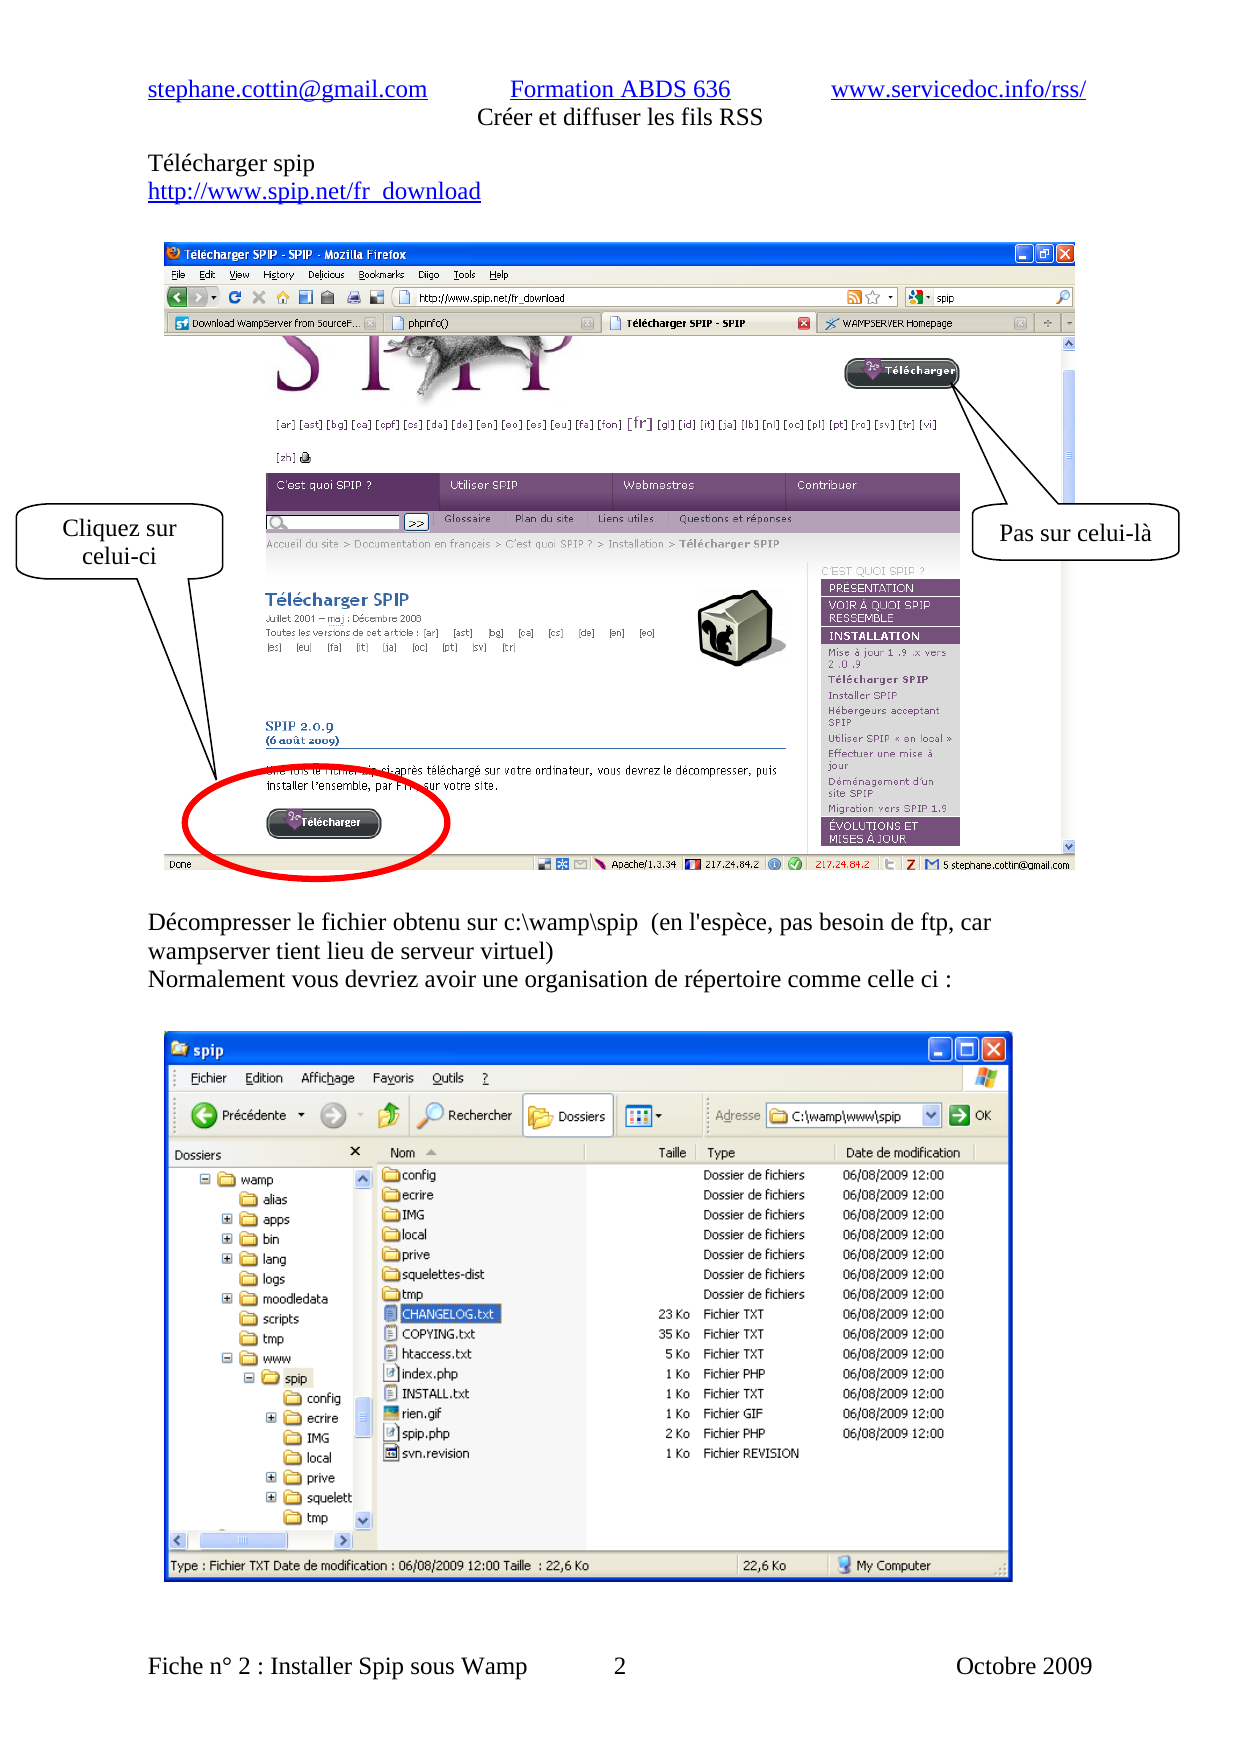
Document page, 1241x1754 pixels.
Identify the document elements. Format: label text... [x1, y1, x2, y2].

text http://www.spip.net/fr_download [148, 176, 1092, 205]
picture [164, 653, 231, 870]
text Normalement vous devriez avoir une organisation de répertoire comme celle ci : [148, 964, 1092, 993]
text Décompresser le fichier obtenu sur c:\wamp\spip (en l'espèce, pas besoin de ftp, car wampserver tient lieu de serveur virtuel) [148, 907, 1092, 964]
picture [188, 770, 444, 870]
text Télécharger spip [148, 148, 1092, 176]
picture [164, 242, 1075, 870]
picture [164, 1031, 1013, 1582]
